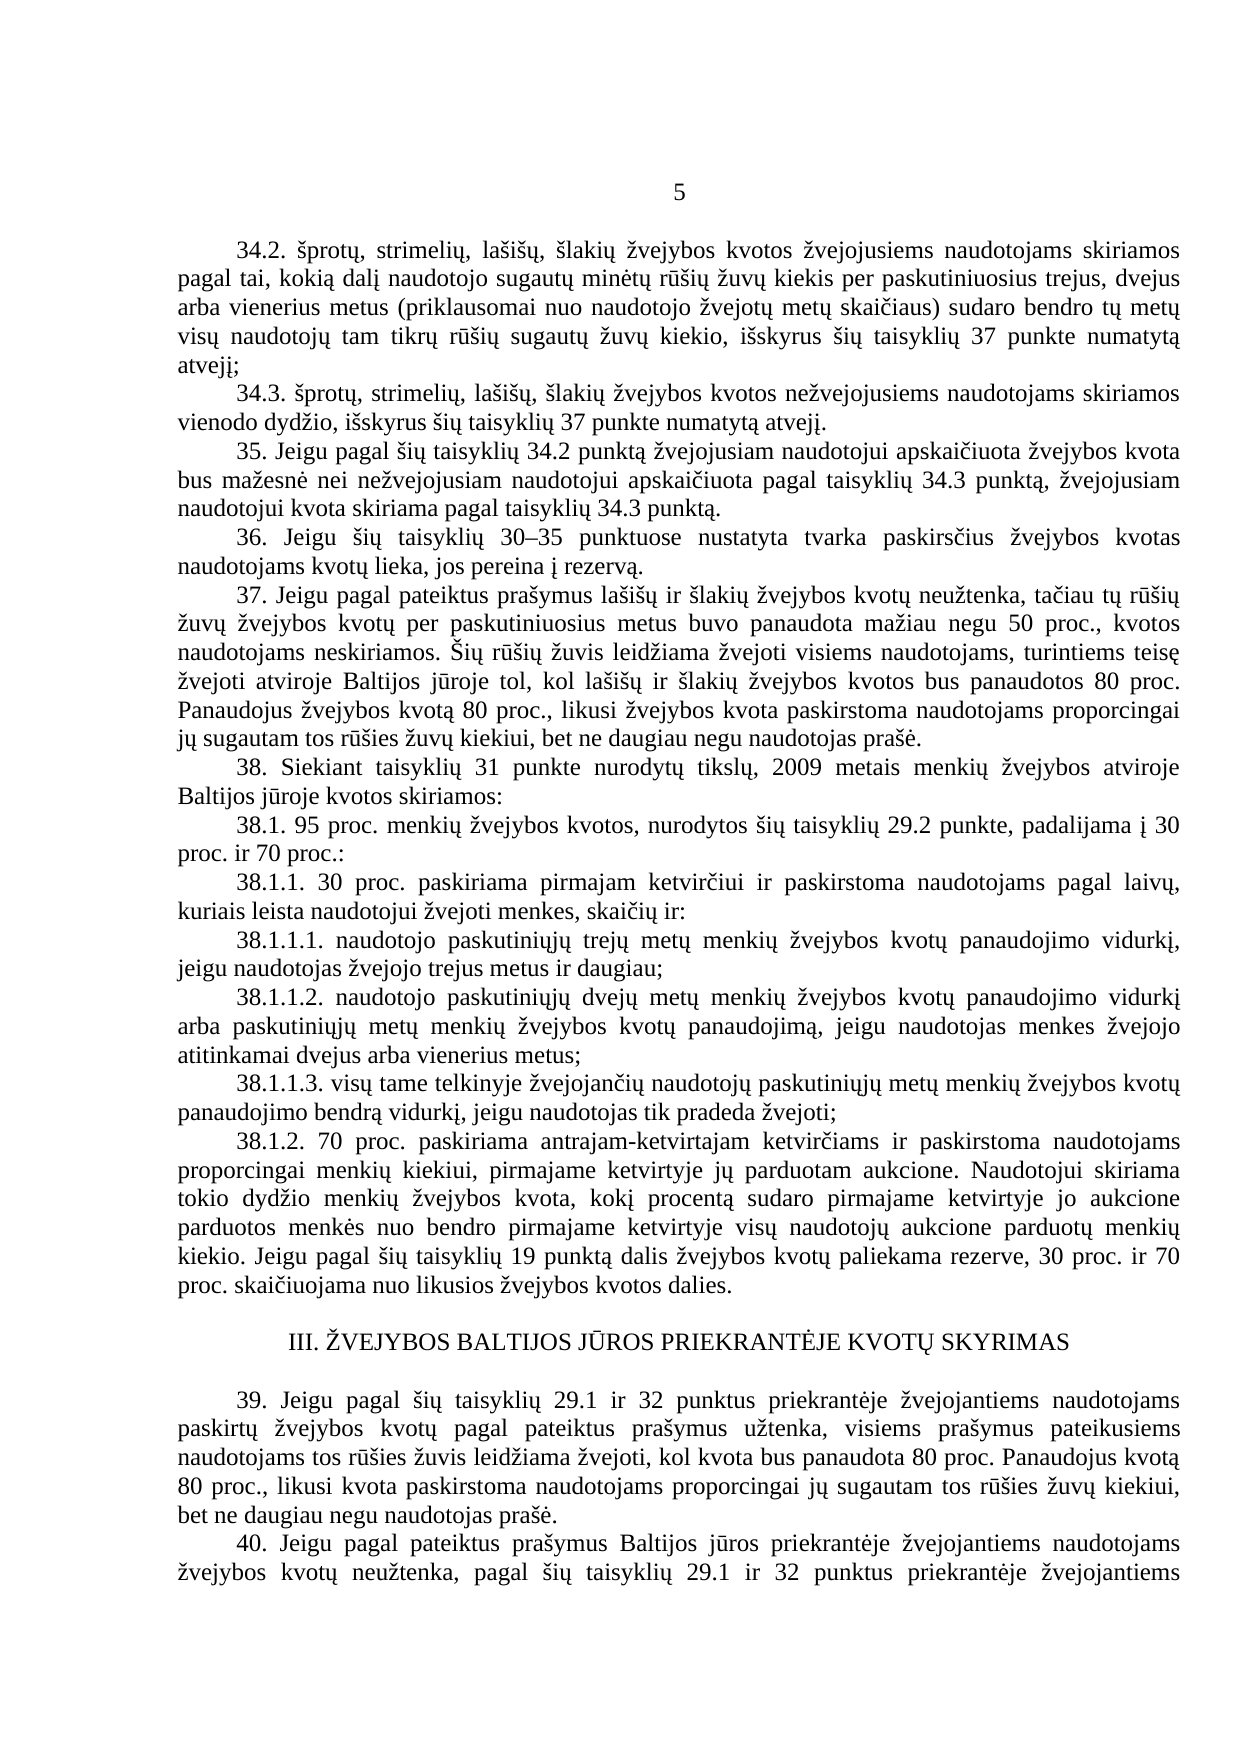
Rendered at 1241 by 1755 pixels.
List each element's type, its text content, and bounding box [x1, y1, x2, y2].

text 38.1.1.3. visų tame telkinyje žvejojančių naudotojų paskutiniųjų metų menkių žvejybos kvotų panaudojimo bendrą vidurkį, jeigu naudotojas tik pradeda žvejoti; [177, 1068, 1181, 1126]
text 34.3. šprotų, strimelių, lašišų, šlakių žvejybos kvotos nežvejojusiems naudotojams skiriamos vienodo dydžio, išskyrus šių taisyklių 37 punkte numatytą atvejį. [177, 378, 1181, 436]
text 36. Jeigu šių taisyklių 30–35 punktuose nustatyta tvarka paskirsčius žvejybos kvotas naudotojams kvotų lieka, jos pereina į rezervą. [177, 522, 1181, 580]
text 38.1. 95 proc. menkių žvejybos kvotos, nurodytos šių taisyklių 29.2 punkte, padalijama į 30 proc. ir 70 proc.: [177, 810, 1181, 867]
text 38.1.1.1. naudotojo paskutiniųjų trejų metų menkių žvejybos kvotų panaudojimo vidurkį, jeigu naudotojas žvejojo trejus metus ir daugiau; [177, 925, 1181, 982]
text 40. Jeigu pagal pateiktus prašymus Baltijos jūros priekrantėje žvejojantiems naudotojams žvejybos kvotų neužtenka, pagal šių taisyklių 29.1 ir 32 punktus priekrantėje žvejojantiems [177, 1528, 1181, 1586]
text III. ŽVEJYBOS BALTIJOS JŪROS PRIEKRANTĖJE KVOTŲ SKYRIMAS [177, 1327, 1181, 1356]
text 38.1.2. 70 proc. paskiriama antrajam-ketvirtajam ketvirčiams ir paskirstoma naudotojams proporcingai menkių kiekiui, pirmajame ketvirtyje jų parduotam aukcione. Naudotojui skiriama tokio dydžio menkių žvejybos kvota, kokį procentą sudaro pirmajame ketvirtyje jo aukcione parduotos menkės nuo bendro pirmajame ketvirtyje visų naudotojų aukcione parduotų menkių kiekio. Jeigu pagal šių taisyklių 19 punktą dalis žvejybos kvotų paliekama rezerve, 30 proc. ir 70 proc. skaičiuojama nuo likusios žvejybos kvotos dalies. [177, 1126, 1181, 1298]
text 34.2. šprotų, strimelių, lašišų, šlakių žvejybos kvotos žvejojusiems naudotojams skiriamos pagal tai, kokią dalį naudotojo sugautų minėtų rūšių žuvų kiekis per paskutiniuosius trejus, dvejus arba vienerius metus (priklausomai nuo naudotojo žvejotų metų skaičiaus) sudaro bendro tų metų visų naudotojų tam tikrų rūšių sugautų žuvų kiekio, išskyrus šių taisyklių 37 punkte numatytą atvejį; [177, 235, 1181, 378]
text 38.1.1.2. naudotojo paskutiniųjų dvejų metų menkių žvejybos kvotų panaudojimo vidurkį arba paskutiniųjų metų menkių žvejybos kvotų panaudojimą, jeigu naudotojas menkes žvejojo atitinkamai dvejus arba vienerius metus; [177, 982, 1181, 1068]
text 39. Jeigu pagal šių taisyklių 29.1 ir 32 punktus priekrantėje žvejojantiems naudotojams paskirtų žvejybos kvotų pagal pateiktus prašymus užtenka, visiems prašymus pateikusiems naudotojams tos rūšies žuvis leidžiama žvejoti, kol kvota bus panaudota 80 proc. Panaudojus kvotą 80 proc., likusi kvota paskirstoma naudotojams proporcingai jų sugautam tos rūšies žuvų kiekiui, bet ne daugiau negu naudotojas prašė. [177, 1385, 1181, 1528]
text 37. Jeigu pagal pateiktus prašymus lašišų ir šlakių žvejybos kvotų neužtenka, tačiau tų rūšių žuvų žvejybos kvotų per paskutiniuosius metus buvo panaudota mažiau negu 50 proc., kvotos naudotojams neskiriamos. Šių rūšių žuvis leidžiama žvejoti visiems naudotojams, turintiems teisę žvejoti atviroje Baltijos jūroje tol, kol lašišų ir šlakių žvejybos kvotos bus panaudotos 80 proc. Panaudojus žvejybos kvotą 80 proc., likusi žvejybos kvota paskirstoma naudotojams proporcingai jų sugautam tos rūšies žuvų kiekiui, bet ne daugiau negu naudotojas prašė. [177, 580, 1181, 752]
text 35. Jeigu pagal šių taisyklių 34.2 punktą žvejojusiam naudotojui apskaičiuota žvejybos kvota bus mažesnė nei nežvejojusiam naudotojui apskaičiuota pagal taisyklių 34.3 punktą, žvejojusiam naudotojui kvota skiriama pagal taisyklių 34.3 punktą. [177, 436, 1181, 522]
text 38. Siekiant taisyklių 31 punkte nurodytų tikslų, 2009 metais menkių žvejybos atviroje Baltijos jūroje kvotos skiriamos: [177, 752, 1181, 810]
text 38.1.1. 30 proc. paskiriama pirmajam ketvirčiui ir paskirstoma naudotojams pagal laivų, kuriais leista naudotojui žvejoti menkes, skaičių ir: [177, 867, 1181, 925]
